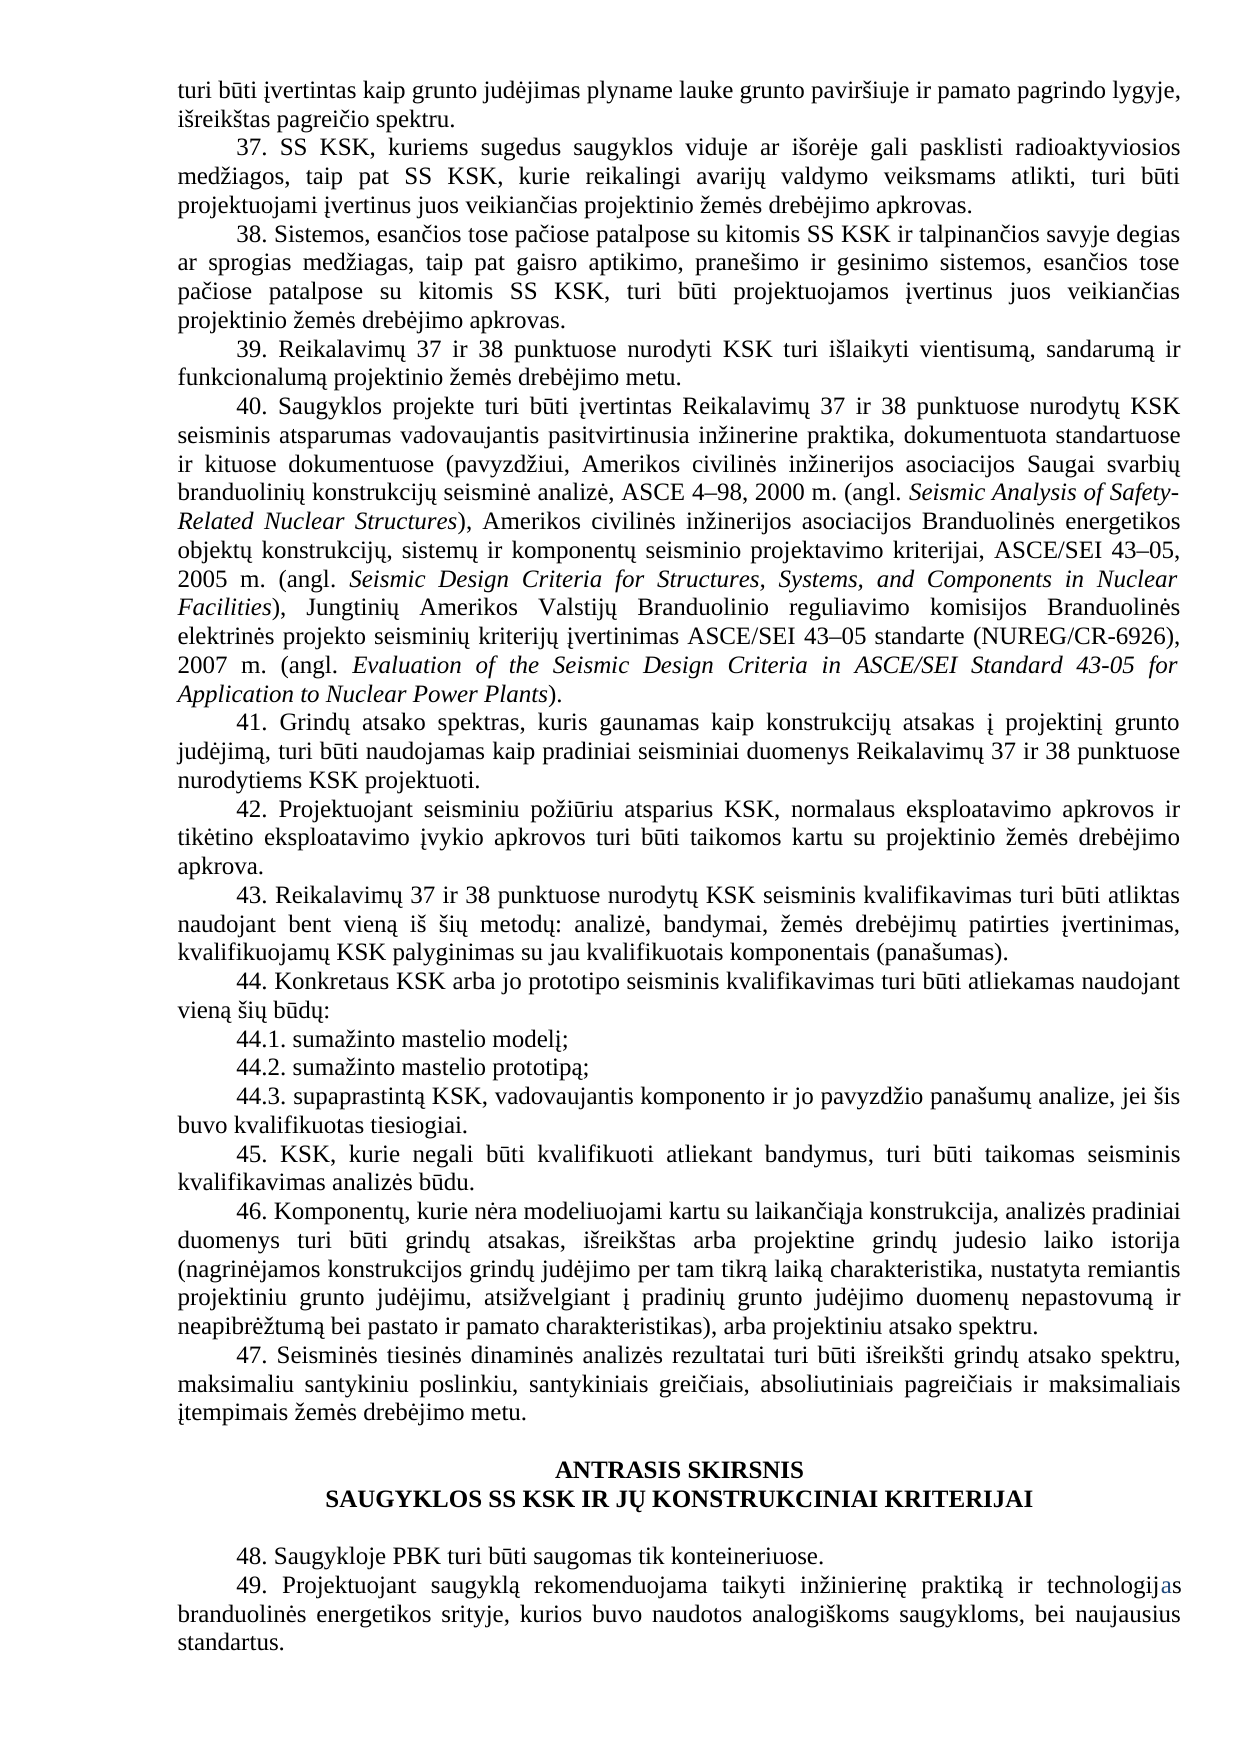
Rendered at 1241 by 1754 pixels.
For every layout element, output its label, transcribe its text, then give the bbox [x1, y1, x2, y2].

text 41. Grindų atsako spektras, kuris gaunamas kaip konstrukcijų atsakas į projektinį grunto judėjimą, turi būti naudojamas kaip pradiniai seisminiai duomenys Reikalavimų 37 ir 38 punktuose nurodytiems KSK projektuoti. [177, 707, 1181, 794]
text 44.2. sumažinto mastelio prototipą; [177, 1052, 1181, 1081]
text 45. KSK, kurie negali būti kvalifikuoti atliekant bandymus, turi būti taikomas seisminis kvalifikavimas analizės būdu. [177, 1139, 1181, 1196]
text 44.3. supaprastintą KSK, vadovaujantis komponento ir jo pavyzdžio panašumų analize, jei šis buvo kvalifikuotas tiesiogiai. [177, 1081, 1181, 1139]
text 48. Saugykloje PBK turi būti saugomas tik konteineriuose. [177, 1541, 1181, 1570]
text ANTRASIS SKIRSNIS [177, 1455, 1181, 1484]
text 44.1. sumažinto mastelio modelį; [177, 1024, 1181, 1052]
text 38. Sistemos, esančios tose pačiose patalpose su kitomis SS KSK ir talpinančios savyje degias ar sprogias medžiagas, taip pat gaisro aptikimo, pranešimo ir gesinimo sistemos, esančios tose pačiose patalpose su kitomis SS KSK, turi būti projektuojamos įvertinus juos veikiančias projektinio žemės drebėjimo apkrovas. [177, 219, 1181, 334]
text 42. Projektuojant seisminiu požiūriu atsparius KSK, normalaus eksploatavimo apkrovos ir tikėtino eksploatavimo įvykio apkrovos turi būti taikomos kartu su projektinio žemės drebėjimo apkrova. [177, 794, 1181, 880]
text 40. Saugyklos projekte turi būti įvertintas Reikalavimų 37 ir 38 punktuose nurodytų KSK seisminis atsparumas vadovaujantis pasitvirtinusia inžinerine praktika, dokumentuota standartuose ir kituose dokumentuose (pavyzdžiui, Amerikos civilinės inžinerijos asociacijos Saugai svarbių branduolinių konstrukcijų seisminė analizė, ASCE 4–98, 2000 m. (angl. Seismic Analysis of Safety-Related Nuclear Structures), Amerikos civilinės inžinerijos asociacijos Branduolinės energetikos objektų konstrukcijų, sistemų ir komponentų seisminio projektavimo kriterijai, ASCE/SEI 43–05, 2005 m. (angl. Seismic Design Criteria for Structures, Systems, and Components in Nuclear Facilities), Jungtinių Amerikos Valstijų Branduolinio reguliavimo komisijos Branduolinės elektrinės projekto seisminių kriterijų įvertinimas ASCE/SEI 43–05 standarte (NUREG/CR-6926), 2007 m. (angl. Evaluation of the Seismic Design Criteria in ASCE/SEI Standard 43-05 for Application to Nuclear Power Plants). [177, 391, 1181, 707]
text 49. Projektuojant saugyklą rekomenduojama taikyti inžinierinę praktiką ir technologijas branduolinės energetikos srityje, kurios buvo naudotos analogiškoms saugykloms, bei naujausius standartus. [177, 1570, 1181, 1656]
text 39. Reikalavimų 37 ir 38 punktuose nurodyti KSK turi išlaikyti vientisumą, sandarumą ir funkcionalumą projektinio žemės drebėjimo metu. [177, 334, 1181, 391]
text 43. Reikalavimų 37 ir 38 punktuose nurodytų KSK seisminis kvalifikavimas turi būti atliktas naudojant bent vieną iš šių metodų: analizė, bandymai, žemės drebėjimų patirties įvertinimas, kvalifikuojamų KSK palyginimas su jau kvalifikuotais komponentais (panašumas). [177, 880, 1181, 966]
text 46. Komponentų, kurie nėra modeliuojami kartu su laikančiąja konstrukcija, analizės pradiniai duomenys turi būti grindų atsakas, išreikštas arba projektine grindų judesio laiko istorija (nagrinėjamos konstrukcijos grindų judėjimo per tam tikrą laiką charakteristika, nustatyta remiantis projektiniu grunto judėjimu, atsižvelgiant į pradinių grunto judėjimo duomenų nepastovumą ir neapibrėžtumą bei pastato ir pamato charakteristikas), arba projektiniu atsako spektru. [177, 1196, 1181, 1340]
text 47. Seisminės tiesinės dinaminės analizės rezultatai turi būti išreikšti grindų atsako spektru, maksimaliu santykiniu poslinkiu, santykiniais greičiais, absoliutiniais pagreičiais ir maksimaliais įtempimais žemės drebėjimo metu. [177, 1340, 1181, 1426]
text 44. Konkretaus KSK arba jo prototipo seisminis kvalifikavimas turi būti atliekamas naudojant vieną šių būdų: [177, 966, 1181, 1024]
text turi būti įvertintas kaip grunto judėjimas plyname lauke grunto paviršiuje ir pamato pagrindo lygyje, išreikštas pagreičio spektru. [177, 75, 1181, 132]
text 37. SS KSK, kuriems sugedus saugyklos viduje ar išorėje gali pasklisti radioaktyviosios medžiagos, taip pat SS KSK, kurie reikalingi avarijų valdymo veiksmams atlikti, turi būti projektuojami įvertinus juos veikiančias projektinio žemės drebėjimo apkrovas. [177, 132, 1181, 219]
text SAUGYKLOS SS KSK IR JŲ KONSTRUKCINIAI KRITERIJAI [177, 1484, 1181, 1512]
